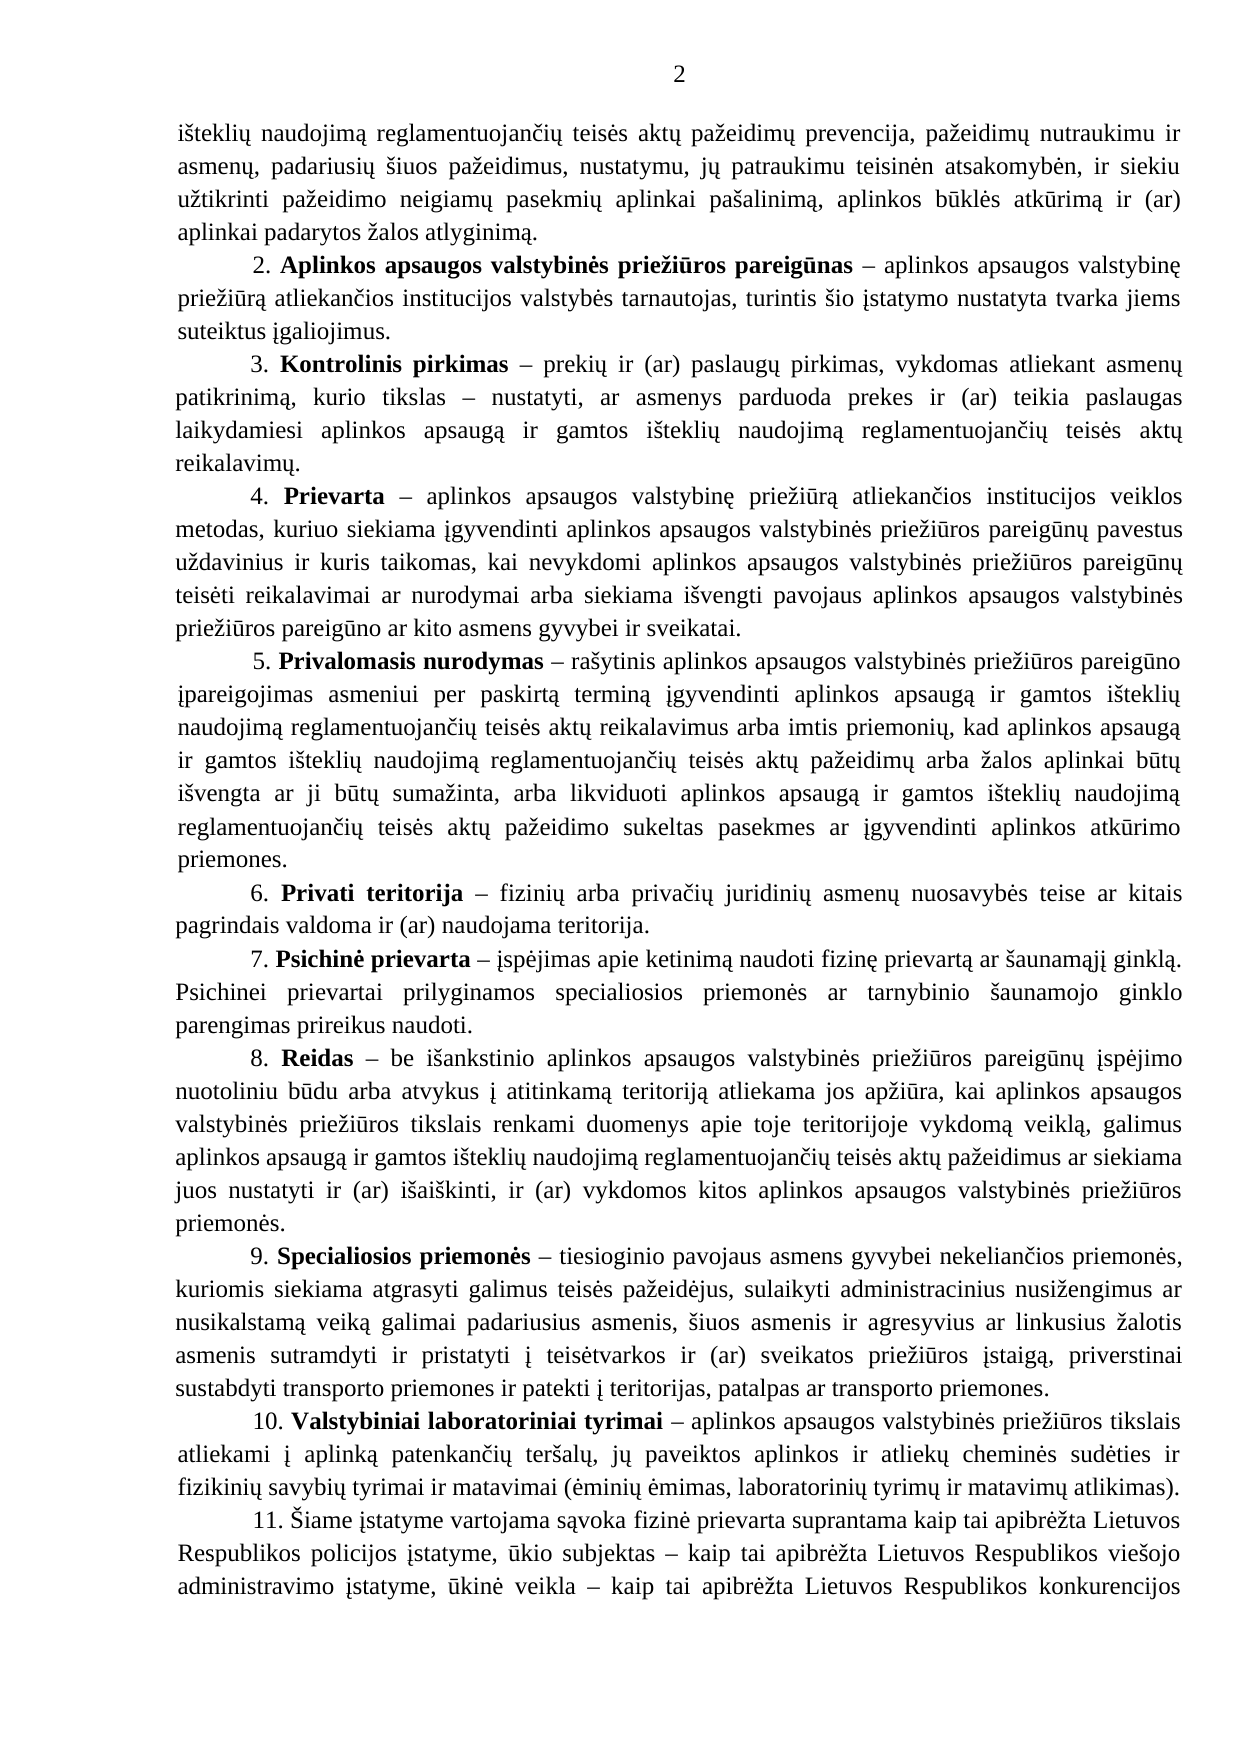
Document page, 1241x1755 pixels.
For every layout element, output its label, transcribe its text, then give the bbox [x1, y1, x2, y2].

text išteklių naudojimą reglamentuojančių teisės aktų pažeidimų prevencija, pažeidimų nutraukimu ir asmenų, padariusių šiuos pažeidimus, nustatymu, jų patraukimu teisinėn atsakomybėn, ir siekiu užtikrinti pažeidimo neigiamų pasekmių aplinkai pašalinimą, aplinkos būklės atkūrimą ir (ar) aplinkai padarytos žalos atlyginimą. [177, 118, 1181, 246]
text 11. Šiame įstatyme vartojama sąvoka fizinė prievarta suprantama kaip tai apibrėžta Lietuvos Respublikos policijos įstatyme, ūkio subjektas – kaip tai apibrėžta Lietuvos Respublikos viešojo administravimo įstatyme, ūkinė veikla – kaip tai apibrėžta Lietuvos Respublikos konkurencijos [177, 1505, 1181, 1600]
text 8. Reidas – be išankstinio aplinkos apsaugos valstybinės priežiūros pareigūnų įspėjimo nuotoliniu būdu arba atvykus į atitinkamą teritoriją atliekama jos apžiūra, kai aplinkos apsaugos valstybinės priežiūros tikslais renkami duomenys apie toje teritorijoje vykdomą veiklą, galimus aplinkos apsaugą ir gamtos išteklių naudojimą reglamentuojančių teisės aktų pažeidimus ar siekiama juos nustatyti ir (ar) išaiškinti, ir (ar) vykdomos kitos aplinkos apsaugos valstybinės priežiūros priemonės. [175, 1043, 1183, 1237]
text 6. Privati teritorija – fizinių arba privačių juridinių asmenų nuosavybės teise ar kitais pagrindais valdoma ir (ar) naudojama teritorija. [175, 878, 1183, 939]
text 4. Prievarta – aplinkos apsaugos valstybinę priežiūrą atliekančios institucijos veiklos metodas, kuriuo siekiama įgyvendinti aplinkos apsaugos valstybinės priežiūros pareigūnų pavestus uždavinius ir kuris taikomas, kai nevykdomi aplinkos apsaugos valstybinės priežiūros pareigūnų teisėti reikalavimai ar nurodymai arba siekiama išvengti pavojaus aplinkos apsaugos valstybinės priežiūros pareigūno ar kito asmens gyvybei ir sveikatai. [175, 481, 1183, 642]
text 10. Valstybiniai laboratoriniai tyrimai – aplinkos apsaugos valstybinės priežiūros tikslais atliekami į aplinką patenkančių teršalų, jų paveiktos aplinkos ir atliekų cheminės sudėties ir fizikinių savybių tyrimai ir matavimai (ėminių ėmimas, laboratorinių tyrimų ir matavimų atlikimas). [177, 1406, 1181, 1501]
text 7. Psichinė prievarta – įspėjimas apie ketinimą naudoti fizinę prievartą ar šaunamąjį ginklą. Psichinei prievartai prilyginamos specialiosios priemonės ar tarnybinio šaunamojo ginklo parengimas prireikus naudoti. [175, 944, 1183, 1038]
text 3. Kontrolinis pirkimas – prekių ir (ar) paslaugų pirkimas, vykdomas atliekant asmenų patikrinimą, kurio tikslas – nustatyti, ar asmenys parduoda prekes ir (ar) teikia paslaugas laikydamiesi aplinkos apsaugą ir gamtos išteklių naudojimą reglamentuojančių teisės aktų reikalavimų. [175, 349, 1183, 477]
text 2. Aplinkos apsaugos valstybinės priežiūros pareigūnas – aplinkos apsaugos valstybinę priežiūrą atliekančios institucijos valstybės tarnautojas, turintis šio įstatymo nustatyta tvarka jiems suteiktus įgaliojimus. [177, 250, 1181, 345]
text 9. Specialiosios priemonės – tiesioginio pavojaus asmens gyvybei nekeliančios priemonės, kuriomis siekiama atgrasyti galimus teisės pažeidėjus, sulaikyti administracinius nusižengimus ar nusikalstamą veiką galimai padariusius asmenis, šiuos asmenis ir agresyvius ar linkusius žalotis asmenis sutramdyti ir pristatyti į teisėtvarkos ir (ar) sveikatos priežiūros įstaigą, priverstinai sustabdyti transporto priemones ir patekti į teritorijas, patalpas ar transporto priemones. [175, 1241, 1183, 1402]
text 5. Privalomasis nurodymas – rašytinis aplinkos apsaugos valstybinės priežiūros pareigūno įpareigojimas asmeniui per paskirtą terminą įgyvendinti aplinkos apsaugą ir gamtos išteklių naudojimą reglamentuojančių teisės aktų reikalavimus arba imtis priemonių, kad aplinkos apsaugą ir gamtos išteklių naudojimą reglamentuojančių teisės aktų pažeidimų arba žalos aplinkai būtų išvengta ar ji būtų sumažinta, arba likviduoti aplinkos apsaugą ir gamtos išteklių naudojimą reglamentuojančių teisės aktų pažeidimo sukeltas pasekmes ar įgyvendinti aplinkos atkūrimo priemones. [177, 646, 1181, 873]
